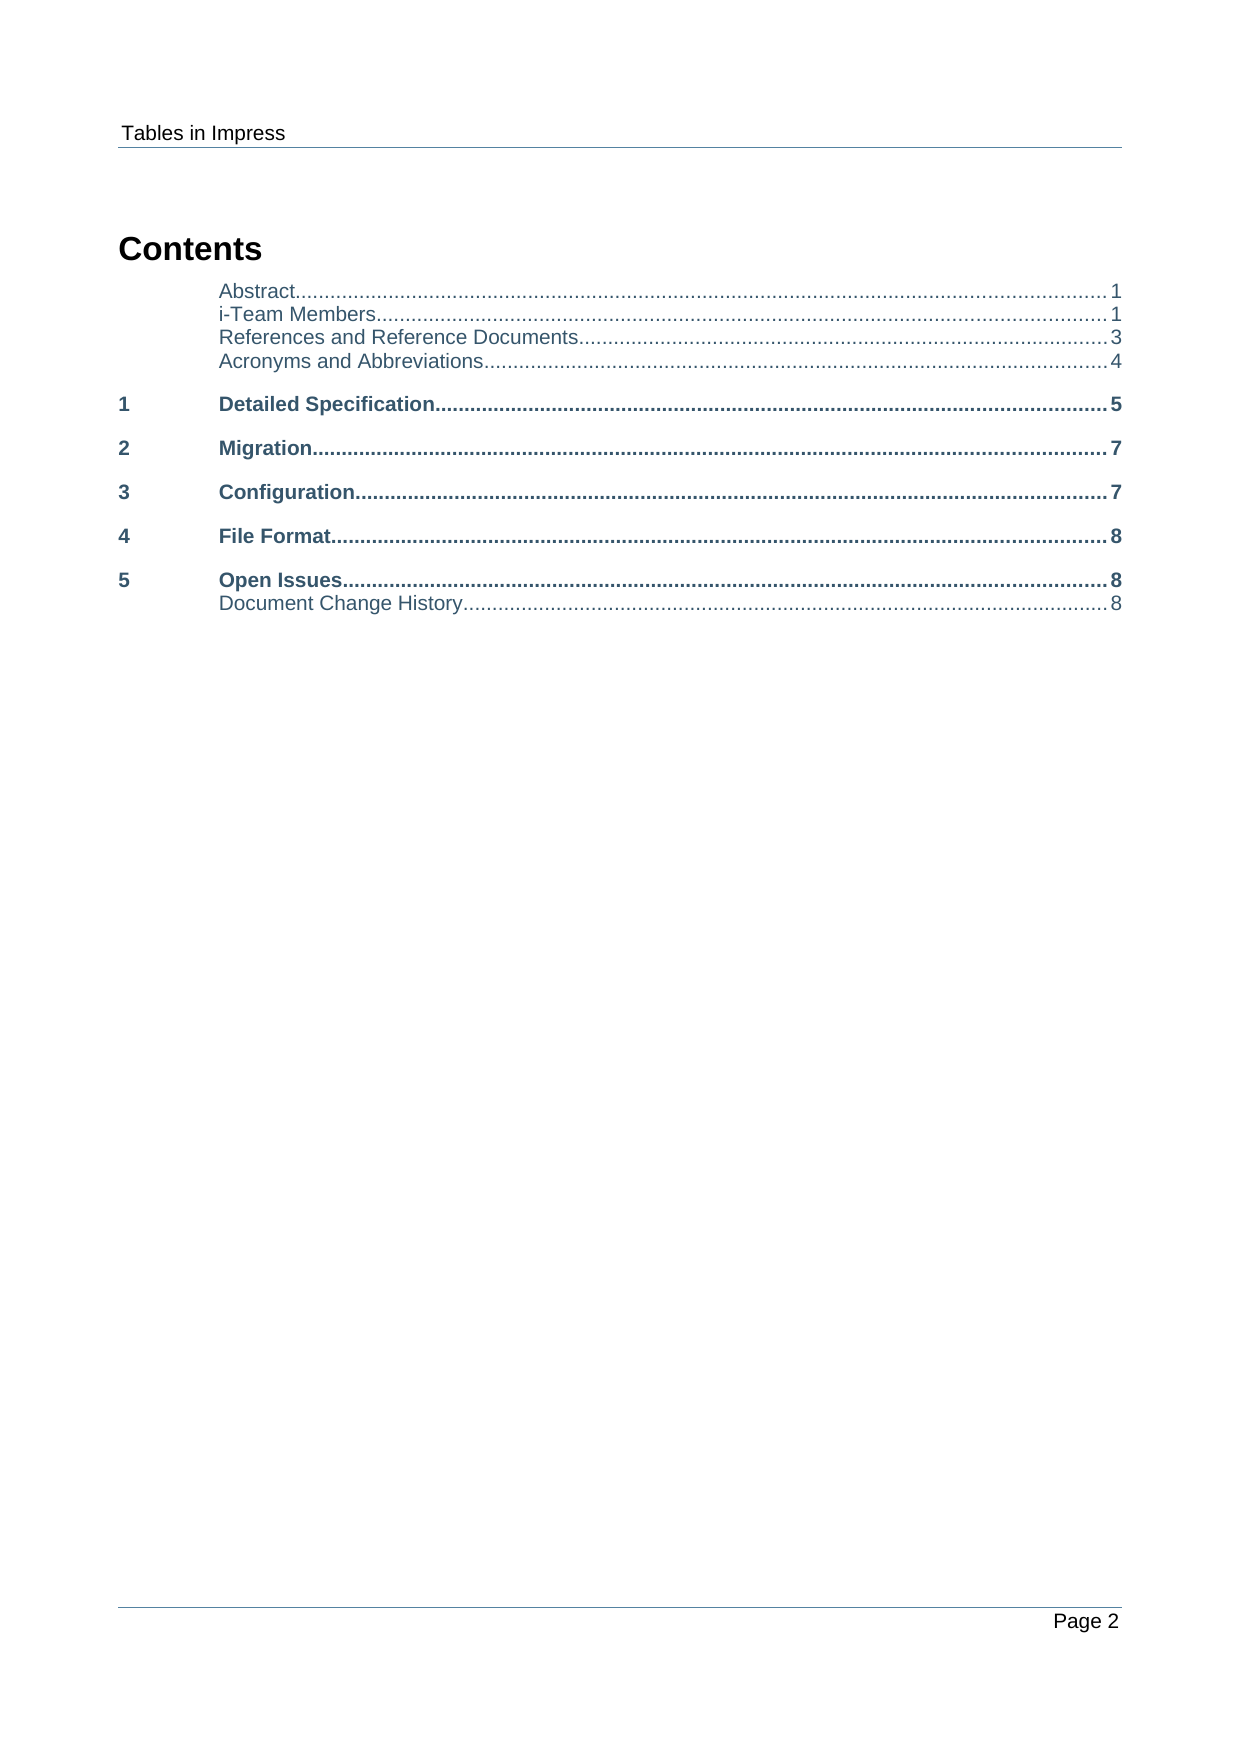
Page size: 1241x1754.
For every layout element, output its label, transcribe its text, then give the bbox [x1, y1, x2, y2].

text 1 Detailed Specification 5 [118, 393, 1122, 416]
text 5 Open Issues 8 [118, 568, 1122, 592]
text Document Change History 8 [118, 592, 1122, 615]
text References and Reference Documents 3 [118, 326, 1122, 349]
text Abstract 1 [118, 279, 1122, 303]
subtitle Contents [118, 230, 1122, 267]
text 4 File Format 8 [118, 524, 1122, 548]
text 3 Configuration 7 [118, 481, 1122, 504]
text 2 Migration 7 [118, 437, 1122, 460]
text Acronyms and Abbreviations 4 [118, 349, 1122, 372]
text i-Team Members 1 [118, 303, 1122, 326]
